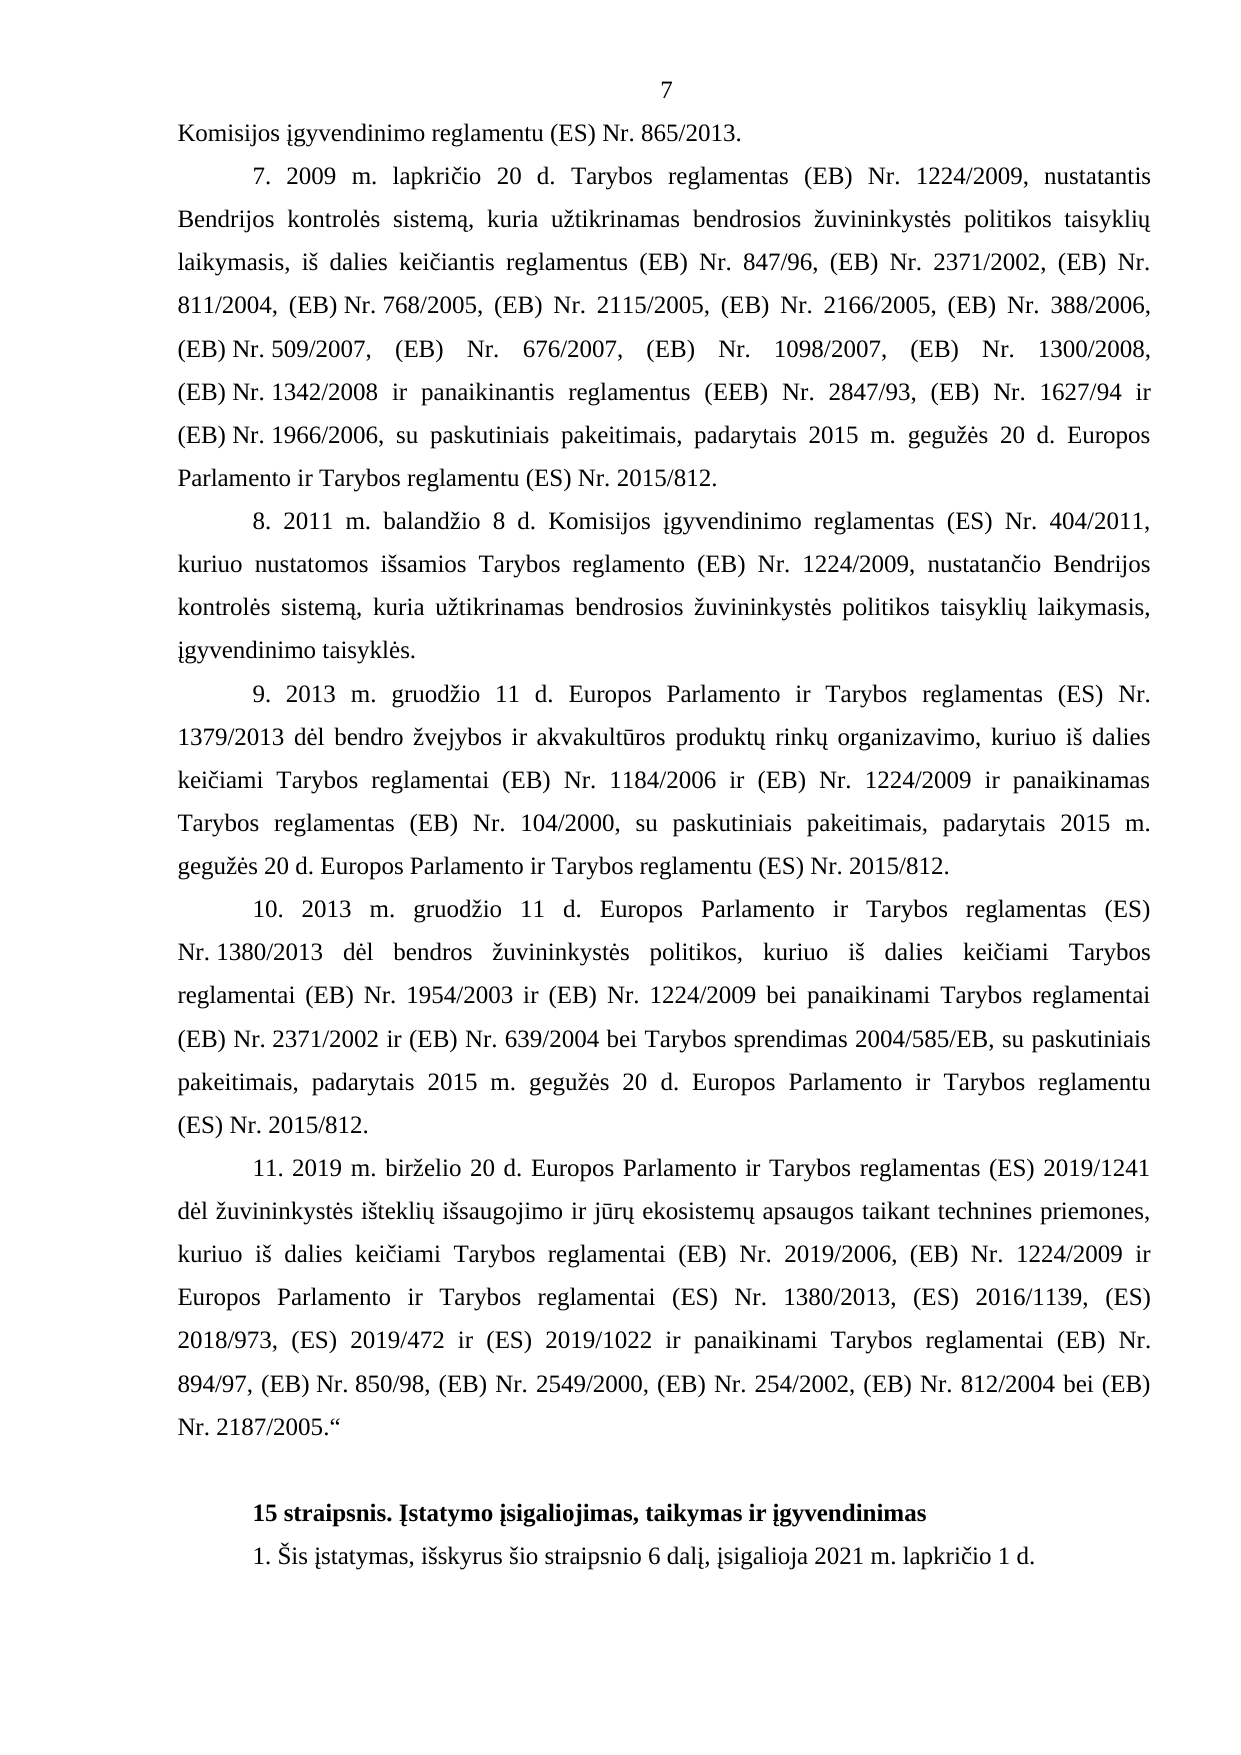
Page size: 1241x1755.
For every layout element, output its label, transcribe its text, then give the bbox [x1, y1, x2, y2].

text 1. Šis įstatymas, išskyrus šio straipsnio 6 dalį, įsigalioja 2021 m. lapkričio 1 d. [177, 1541, 1152, 1570]
text 10. 2013 m. gruodžio 11 d. Europos Parlamento ir Tarybos reglamentas (ES) Nr. 1380/2013 dėl bendros žuvininkystės politikos, kuriuo iš dalies keičiami Tarybos reglamentai (EB) Nr. 1954/2003 ir (EB) Nr. 1224/2009 bei panaikinami Tarybos reglamentai (EB) Nr. 2371/2002 ir (EB) Nr. 639/2004 bei Tarybos sprendimas 2004/585/EB, su paskutiniais pakeitimais, padarytais 2015 m. gegužės 20 d. Europos Parlamento ir Tarybos reglamentu (ES) Nr. 2015/812. [177, 894, 1152, 1139]
text 11. 2019 m. birželio 20 d. Europos Parlamento ir Tarybos reglamentas (ES) 2019/1241 dėl žuvininkystės išteklių išsaugojimo ir jūrų ekosistemų apsaugos taikant technines priemones, kuriuo iš dalies keičiami Tarybos reglamentai (EB) Nr. 2019/2006, (EB) Nr. 1224/2009 ir Europos Parlamento ir Tarybos reglamentai (ES) Nr. 1380/2013, (ES) 2016/1139, (ES) 2018/973, (ES) 2019/472 ir (ES) 2019/1022 ir panaikinami Tarybos reglamentai (EB) Nr. 894/97, (EB) Nr. 850/98, (EB) Nr. 2549/2000, (EB) Nr. 254/2002, (EB) Nr. 812/2004 bei (EB) Nr. 2187/2005.“ [177, 1153, 1152, 1441]
text 7. 2009 m. lapkričio 20 d. Tarybos reglamentas (EB) Nr. 1224/2009, nustatantis Bendrijos kontrolės sistemą, kuria užtikrinamas bendrosios žuvininkystės politikos taisyklių laikymasis, iš dalies keičiantis reglamentus (EB) Nr. 847/96, (EB) Nr. 2371/2002, (EB) Nr. 811/2004, (EB) Nr. 768/2005, (EB) Nr. 2115/2005, (EB) Nr. 2166/2005, (EB) Nr. 388/2006, (EB) Nr. 509/2007, (EB) Nr. 676/2007, (EB) Nr. 1098/2007, (EB) Nr. 1300/2008, (EB) Nr. 1342/2008 ir panaikinantis reglamentus (EEB) Nr. 2847/93, (EB) Nr. 1627/94 ir (EB) Nr. 1966/2006, su paskutiniais pakeitimais, padarytais 2015 m. gegužės 20 d. Europos Parlamento ir Tarybos reglamentu (ES) Nr. 2015/812. [177, 161, 1152, 492]
text 9. 2013 m. gruodžio 11 d. Europos Parlamento ir Tarybos reglamentas (ES) Nr. 1379/2013 dėl bendro žvejybos ir akvakultūros produktų rinkų organizavimo, kuriuo iš dalies keičiami Tarybos reglamentai (EB) Nr. 1184/2006 ir (EB) Nr. 1224/2009 ir panaikinamas Tarybos reglamentas (EB) Nr. 104/2000, su paskutiniais pakeitimais, padarytais 2015 m. gegužės 20 d. Europos Parlamento ir Tarybos reglamentu (ES) Nr. 2015/812. [177, 679, 1152, 880]
text 8. 2011 m. balandžio 8 d. Komisijos įgyvendinimo reglamentas (ES) Nr. 404/2011, kuriuo nustatomos išsamios Tarybos reglamento (EB) Nr. 1224/2009, nustatančio Bendrijos kontrolės sistemą, kuria užtikrinamas bendrosios žuvininkystės politikos taisyklių laikymasis, įgyvendinimo taisyklės. [177, 506, 1152, 664]
text Komisijos įgyvendinimo reglamentu (ES) Nr. 865/2013. [177, 118, 1152, 147]
text 15 straipsnis. Įstatymo įsigaliojimas, taikymas ir įgyvendinimas [177, 1498, 1152, 1527]
